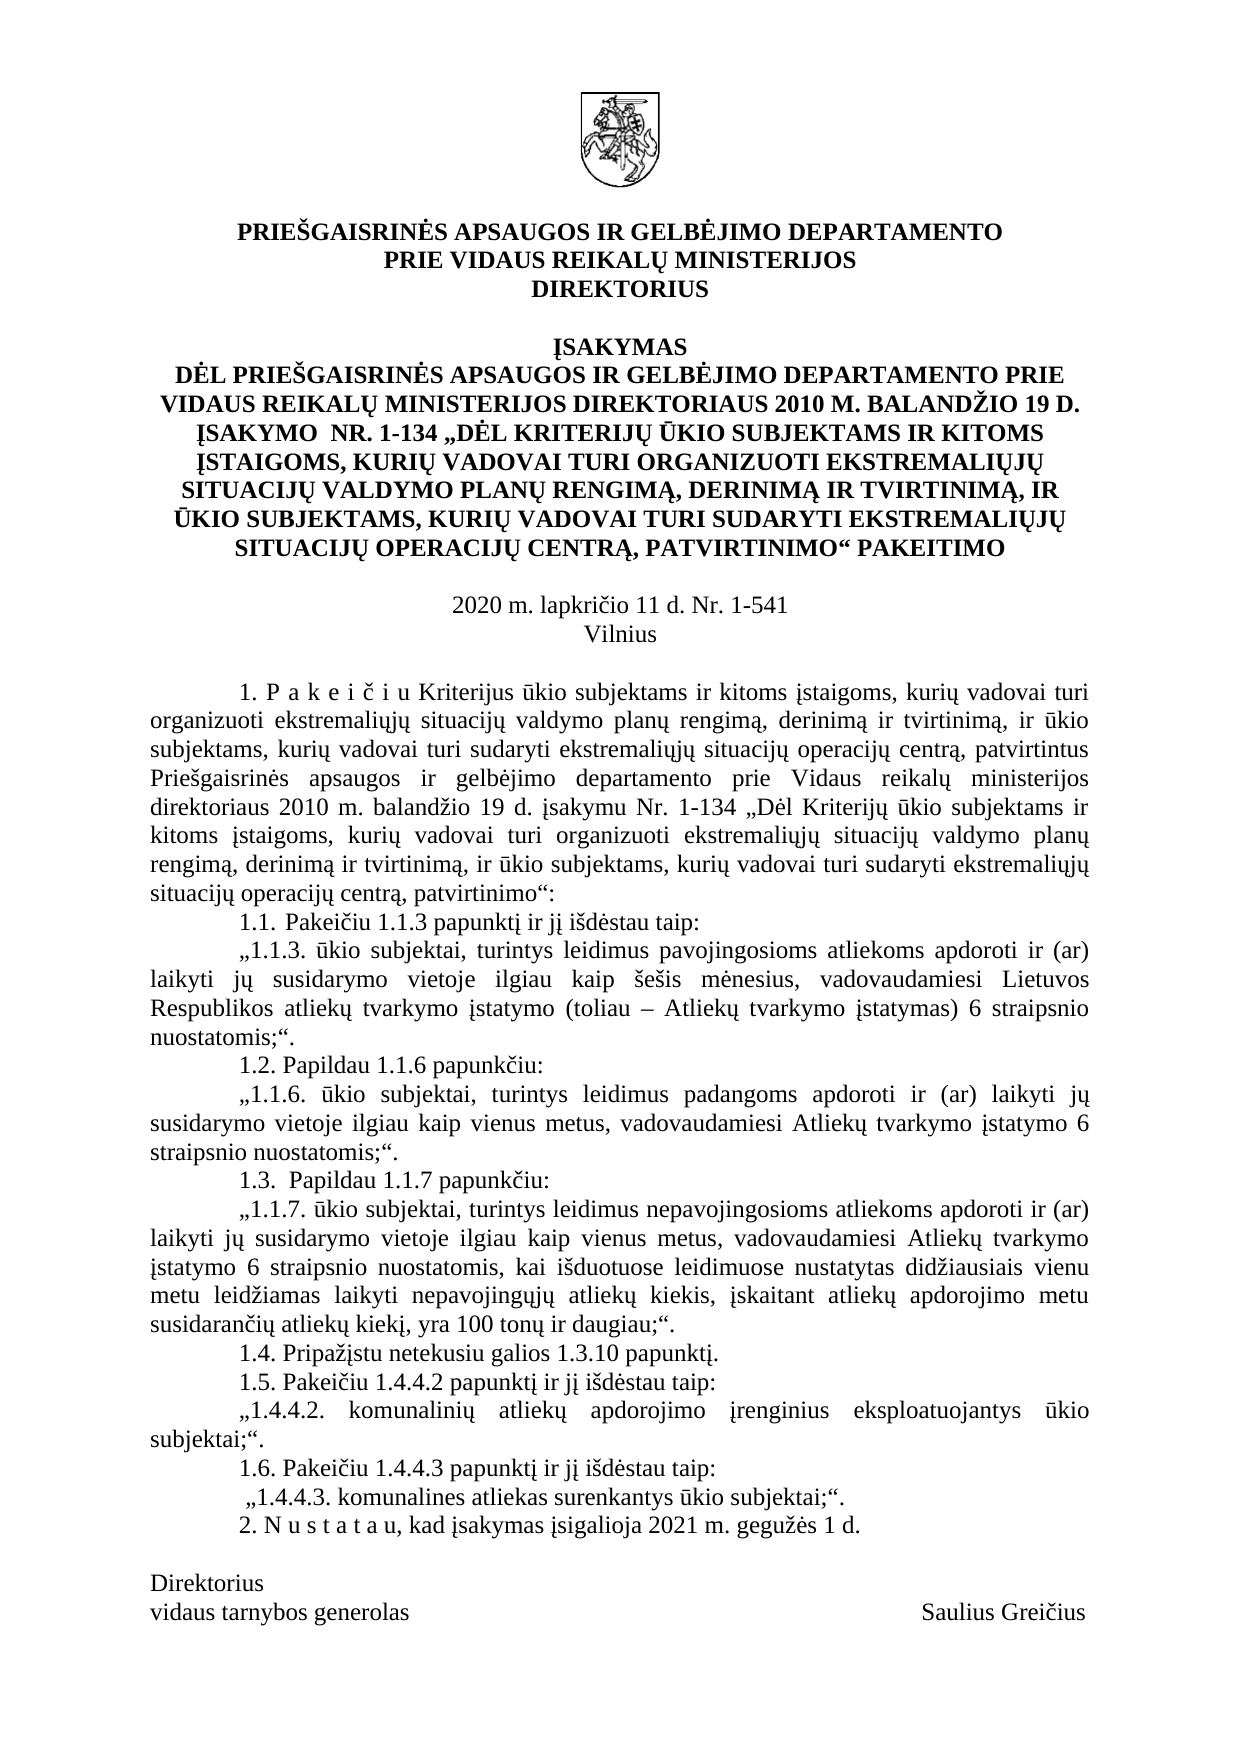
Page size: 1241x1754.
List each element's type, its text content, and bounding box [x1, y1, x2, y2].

text 1.3. Papildau 1.1.7 papunkčiu: [150, 1165, 1090, 1194]
text PRIE VIDAUS REIKALŲ MINISTERIJOS [150, 245, 1090, 274]
text „1.1.6. ūkio subjektai, turintys leidimus padangoms apdoroti ir (ar) laikyti jų susidarymo vietoje ilgiau kaip vienus metus, vadovaudamiesi Atliekų tvarkymo įstatymo 6 straipsnio nuostatomis;“. [150, 1079, 1090, 1165]
text DIREKTORIUS [150, 274, 1090, 303]
text 1.2. Papildau 1.1.6 papunkčiu: [150, 1050, 1090, 1079]
text 1.6. Pakeičiu 1.4.4.3 papunktį ir jį išdėstau taip: [150, 1453, 1090, 1482]
text 2. N u s t a t a u, kad įsakymas įsigalioja 2021 m. gegužės 1 d. [150, 1510, 1090, 1539]
text „1.1.3. ūkio subjektai, turintys leidimus pavojingosioms atliekoms apdoroti ir (ar) laikyti jų susidarymo vietoje ilgiau kaip šešis mėnesius, vadovaudamiesi Lietuvos Respublikos atliekų tvarkymo įstatymo (toliau – Atliekų tvarkymo įstatymas) 6 straipsnio nuostatomis;“. [150, 935, 1090, 1050]
text 2020 m. lapkričio 11 d. Nr. 1-541 [150, 590, 1090, 619]
text „1.4.4.2. komunalinių atliekų apdorojimo įrenginius eksploatuojantys ūkio subjektai;“. [150, 1395, 1090, 1453]
text DĖL PRIEŠGAISRINĖS APSAUGOS IR GELBĖJIMO DEPARTAMENTO PRIE VIDAUS REIKALŲ MINISTERIJOS DIREKTORIAUS 2010 m. balandžio 19 d. įSAKYMO Nr. 1-134 „DĖL KRITERIJŲ ŪKIO SUBJEKTAMS IR KITOMS ĮSTAIGOMS, KURIŲ VADOVAI TURI ORGANIZUOTI EKSTREMALIŲJŲ SITUACIJŲ VALDYMO PLANŲ RENGIMĄ, DERINIMĄ IR TVIRTINIMĄ, IR ŪKIO SUBJEKTAMS, KURIŲ VADOVAI TURI SUDARYTI EKSTREMALIŲJŲ SITUACIJŲ OPERACIJŲ CENTRĄ, patvirtinimo“ pakeitimo [150, 360, 1090, 562]
text 1.4. Pripažįstu netekusiu galios 1.3.10 papunktį. [150, 1338, 1090, 1367]
text Vilnius [150, 619, 1090, 648]
text „1.1.7. ūkio subjektai, turintys leidimus nepavojingosioms atliekoms apdoroti ir (ar) laikyti jų susidarymo vietoje ilgiau kaip vienus metus, vadovaudamiesi Atliekų tvarkymo įstatymo 6 straipsnio nuostatomis, kai išduotuose leidimuose nustatytas didžiausiais vienu metu leidžiamas laikyti nepavojingųjų atliekų kiekis, įskaitant atliekų apdorojimo metu susidarančių atliekų kiekį, yra 100 tonų ir daugiau;“. [150, 1194, 1090, 1338]
text „1.4.4.3. komunalines atliekas surenkantys ūkio subjektai;“. [150, 1482, 1090, 1510]
text PRIEŠGAISRINĖS APSAUGOS IR GELBĖJIMO DEPARTAMENTO [150, 217, 1090, 245]
text 1. P a k e i č i u Kriterijus ūkio subjektams ir kitoms įstaigoms, kurių vadovai turi organizuoti ekstremaliųjų situacijų valdymo planų rengimą, derinimą ir tvirtinimą, ir ūkio subjektams, kurių vadovai turi sudaryti ekstremaliųjų situacijų operacijų centrą, patvirtintus Priešgaisrinės apsaugos ir gelbėjimo departamento prie Vidaus reikalų ministerijos direktoriaus 2010 m. balandžio 19 d. įsakymu Nr. 1-134 „Dėl Kriterijų ūkio subjektams ir kitoms įstaigoms, kurių vadovai turi organizuoti ekstremaliųjų situacijų valdymo planų rengimą, derinimą ir tvirtinimą, ir ūkio subjektams, kurių vadovai turi sudaryti ekstremaliųjų situacijų operacijų centrą, patvirtinimo“: [150, 677, 1090, 907]
text Direktorius [150, 1568, 1090, 1597]
text 1.1. Pakeičiu 1.1.3 papunktį ir jį išdėstau taip: [150, 907, 1090, 935]
text vidaus tarnybos generolas Saulius Greičius [150, 1597, 1090, 1625]
text ĮSAKYMAS [150, 332, 1090, 360]
text 1.5. Pakeičiu 1.4.4.2 papunktį ir jį išdėstau taip: [150, 1367, 1090, 1395]
